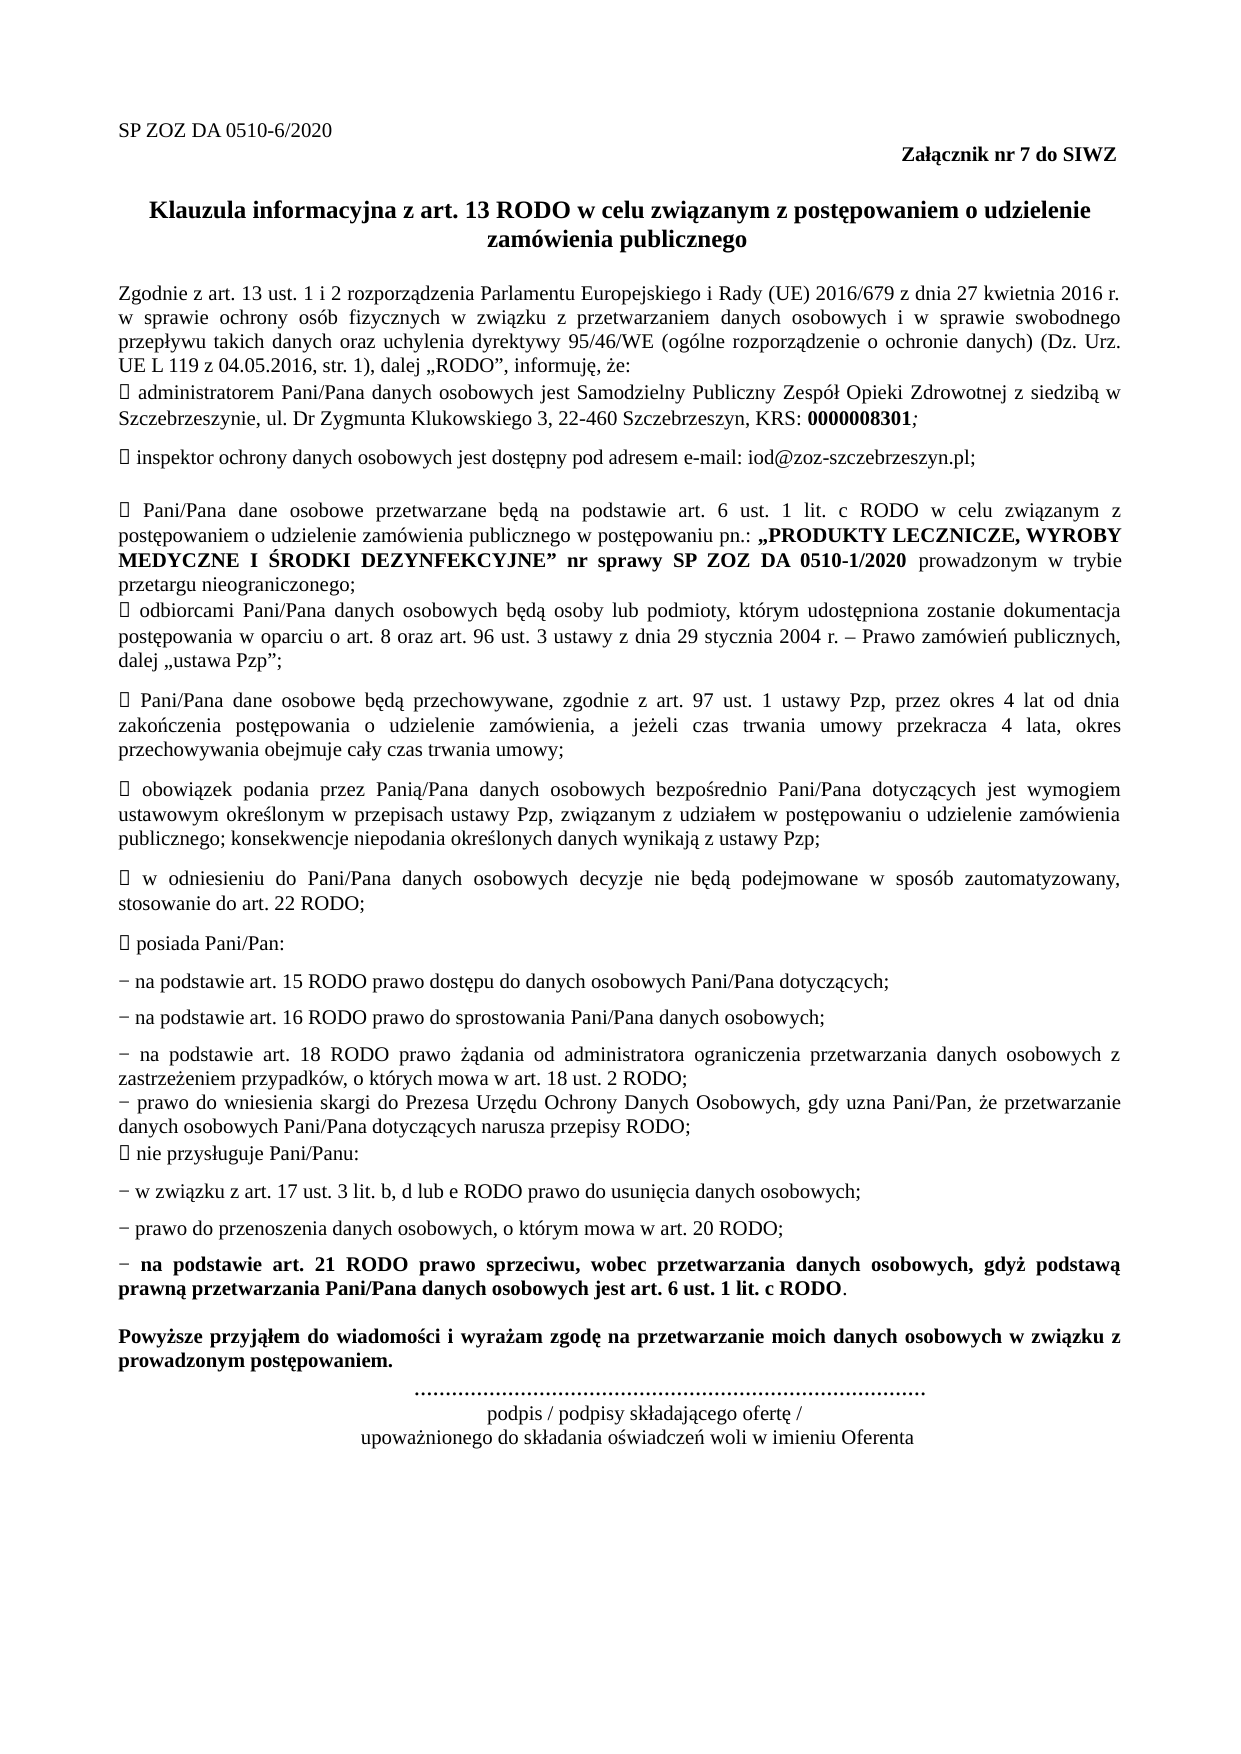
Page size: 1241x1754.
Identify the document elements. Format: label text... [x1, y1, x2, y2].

text Klauzula informacyjna z art. 13 RODO w celu związanym z postępowaniem o udzielenie zamówienia publicznego [118, 195, 1122, 252]
text Zgodnie z art. 13 ust. 1 i 2 rozporządzenia Parlamentu Europejskiego i Rady (UE) 2016/679 z dnia 27 kwietnia 2016 r. w sprawie ochrony osób fizycznych w związku z przetwarzaniem danych osobowych i w sprawie swobodnego przepływu takich danych oraz uchylenia dyrektywy 95/46/WE (ogólne rozporządzenie o ochronie danych) (Dz. Urz. UE L 119 z 04.05.2016, str. 1), dalej „RODO”, informuję, że: [118, 281, 1122, 377]
text Załącznik nr 7 do SIWZ [118, 142, 1122, 166]
text  obowiązek podania przez Panią/Pana danych osobowych bezpośrednio Pani/Pana dotyczących jest wymogiem ustawowym określonym w przepisach ustawy Pzp, związanym z udziałem w postępowaniu o udzielenie zamówienia publicznego; konsekwencje niepodania określonych danych wynikają z ustawy Pzp; [118, 774, 1122, 850]
text − na podstawie art. 21 RODO prawo sprzeciwu, wobec przetwarzania danych osobowych, gdyż podstawą prawną przetwarzania Pani/Pana danych osobowych jest art. 6 ust. 1 lit. c RODO. [118, 1252, 1122, 1300]
text − prawo do wniesienia skargi do Prezesa Urzędu Ochrony Danych Osobowych, gdy uzna Pani/Pan, że przetwarzanie danych osobowych Pani/Pana dotyczących narusza przepisy RODO; [118, 1090, 1122, 1138]
text  odbiorcami Pani/Pana danych osobowych będą osoby lub podmioty, którym udostępniona zostanie dokumentacja postępowania w oparciu o art. 8 oraz art. 96 ust. 3 ustawy z dnia 29 stycznia 2004 r. – Prawo zamówień publicznych, dalej „ustawa Pzp”; [118, 596, 1122, 672]
text − prawo do przenoszenia danych osobowych, o którym mowa w art. 20 RODO; [118, 1216, 1122, 1240]
text SP ZOZ DA 0510-6/2020 [118, 118, 1122, 142]
text  w odniesieniu do Pani/Pana danych osobowych decyzje nie będą podejmowane w sposób zautomatyzowany, stosowanie do art. 22 RODO; [118, 863, 1122, 915]
text  posiada Pani/Pan: [118, 928, 1122, 956]
text upoważnionego do składania oświadczeń woli w imieniu Oferenta [118, 1425, 1122, 1449]
text − w związku z art. 17 ust. 3 lit. b, d lub e RODO prawo do usunięcia danych osobowych; [118, 1179, 1122, 1203]
text  administratorem Pani/Pana danych osobowych jest Samodzielny Publiczny Zespół Opieki Zdrowotnej z siedzibą w Szczebrzeszynie, ul. Dr Zygmunta Klukowskiego 3, 22-460 Szczebrzeszyn, KRS: 0000008301; [118, 377, 1122, 430]
text  Pani/Pana dane osobowe będą przechowywane, zgodnie z art. 97 ust. 1 ustawy Pzp, przez okres 4 lat od dnia zakończenia postępowania o udzielenie zamówienia, a jeżeli czas trwania umowy przekracza 4 lata, okres przechowywania obejmuje cały czas trwania umowy; [118, 685, 1122, 761]
text  inspektor ochrony danych osobowych jest dostępny pod adresem e-mail: iod@zoz-szczebrzeszyn.pl; [118, 442, 1122, 471]
text − na podstawie art. 16 RODO prawo do sprostowania Pani/Pana danych osobowych; [118, 1005, 1122, 1029]
text .................................................................................. [118, 1372, 1122, 1401]
text  nie przysługuje Pani/Panu: [118, 1138, 1122, 1167]
text  Pani/Pana dane osobowe przetwarzane będą na podstawie art. 6 ust. 1 lit. c RODO w celu związanym z postępowaniem o udzielenie zamówienia publicznego w postępowaniu pn.: „PRODUKTY LECZNICZE, WYROBY MEDYCZNE I ŚRODKI DEZYNFEKCYJNE” nr sprawy SP ZOZ DA 0510-1/2020 prowadzonym w trybie przetargu nieograniczonego; [118, 495, 1122, 596]
text − na podstawie art. 15 RODO prawo dostępu do danych osobowych Pani/Pana dotyczących; [118, 969, 1122, 993]
text − na podstawie art. 18 RODO prawo żądania od administratora ograniczenia przetwarzania danych osobowych z zastrzeżeniem przypadków, o których mowa w art. 18 ust. 2 RODO; [118, 1042, 1122, 1090]
text Powyższe przyjąłem do wiadomości i wyrażam zgodę na przetwarzanie moich danych osobowych w związku z prowadzonym postępowaniem. [118, 1324, 1122, 1372]
text podpis / podpisy składającego ofertę / [413, 1401, 1122, 1425]
